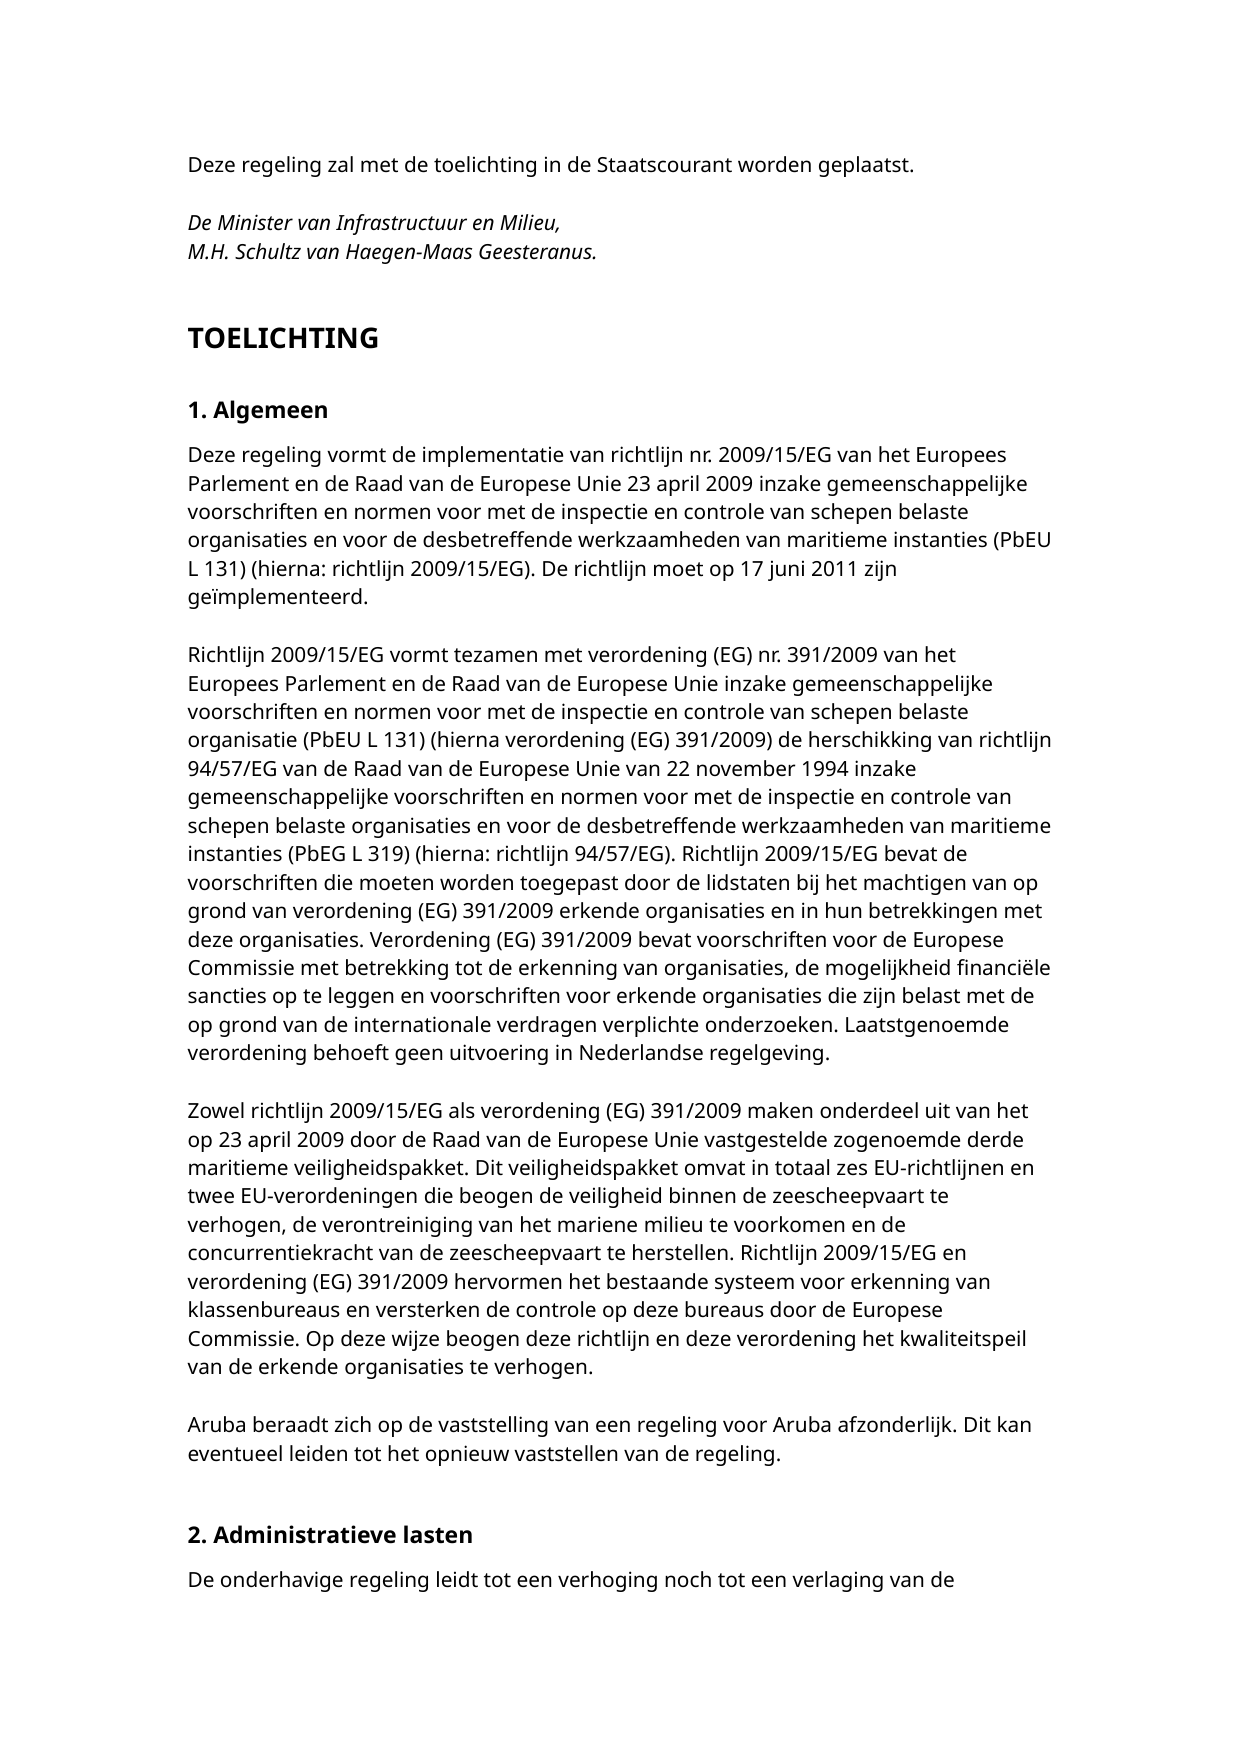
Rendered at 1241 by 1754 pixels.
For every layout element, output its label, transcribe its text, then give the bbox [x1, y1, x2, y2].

text M.H. Schultz van Haegen-Maas Geesteranus. [187, 237, 1053, 265]
subtitle 2. Administratieve lasten [187, 1519, 1053, 1550]
subtitle TOELICHTING [187, 318, 1053, 356]
text De Minister van Infrastructuur en Milieu, [187, 208, 1053, 237]
text Richtlijn 2009/15/EG vormt tezamen met verordening (EG) nr. 391/2009 van het Europees Parlement en de Raad van de Europese Unie inzake gemeenschappelijke voorschriften en normen voor met de inspectie en controle van schepen belaste organisatie (PbEU L 131) (hierna verordening (EG) 391/2009) de herschikking van richtlijn 94/57/EG van de Raad van de Europese Unie van 22 november 1994 inzake gemeenschappelijke voorschriften en normen voor met de inspectie en controle van schepen belaste organisaties en voor de desbetreffende werkzaamheden van maritieme instanties (PbEG L 319) (hierna: richtlijn 94/57/EG). Richtlijn 2009/15/EG bevat de voorschriften die moeten worden toegepast door de lidstaten bij het machtigen van op grond van verordening (EG) 391/2009 erkende organisaties en in hun betrekkingen met deze organisaties. Verordening (EG) 391/2009 bevat voorschriften voor de Europese Commissie met betrekking tot de erkenning van organisaties, de mogelijkheid financiële sancties op te leggen en voorschriften voor erkende organisaties die zijn belast met de op grond van de internationale verdragen verplichte onderzoeken. Laatstgenoemde verordening behoeft geen uitvoering in Nederlandse regelgeving. [187, 640, 1053, 1067]
text Deze regeling vormt de implementatie van richtlijn nr. 2009/15/EG van het Europees Parlement en de Raad van de Europese Unie 23 april 2009 inzake gemeenschappelijke voorschriften en normen voor met de inspectie en controle van schepen belaste organisaties en voor de desbetreffende werkzaamheden van maritieme instanties (PbEU L 131) (hierna: richtlijn 2009/15/EG). De richtlijn moet op 17 juni 2011 zijn geïmplementeerd. [187, 440, 1053, 611]
text Aruba beraadt zich op de vaststelling van een regeling voor Aruba afzonderlijk. Dit kan eventueel leiden tot het opnieuw vaststellen van de regeling. [187, 1410, 1053, 1467]
subtitle 1. Algemeen [187, 394, 1053, 425]
text Zowel richtlijn 2009/15/EG als verordening (EG) 391/2009 maken onderdeel uit van het op 23 april 2009 door de Raad van de Europese Unie vastgestelde zogenoemde derde maritieme veiligheidspakket. Dit veiligheidspakket omvat in totaal zes EU-richtlijnen en twee EU-verordeningen die beogen de veiligheid binnen de zeescheepvaart te verhogen, de verontreiniging van het mariene milieu te voorkomen en de concurrentiekracht van de zeescheepvaart te herstellen. Richtlijn 2009/15/EG en verordening (EG) 391/2009 hervormen het bestaande systeem voor erkenning van klassenbureaus en versterken de controle op deze bureaus door de Europese Commissie. Op deze wijze beogen deze richtlijn en deze verordening het kwaliteitspeil van de erkende organisaties te verhogen. [187, 1096, 1053, 1381]
text De onderhavige regeling leidt tot een verhoging noch tot een verlaging van de [187, 1565, 1053, 1594]
text Deze regeling zal met de toelichting in de Staatscourant worden geplaatst. [187, 150, 1053, 178]
